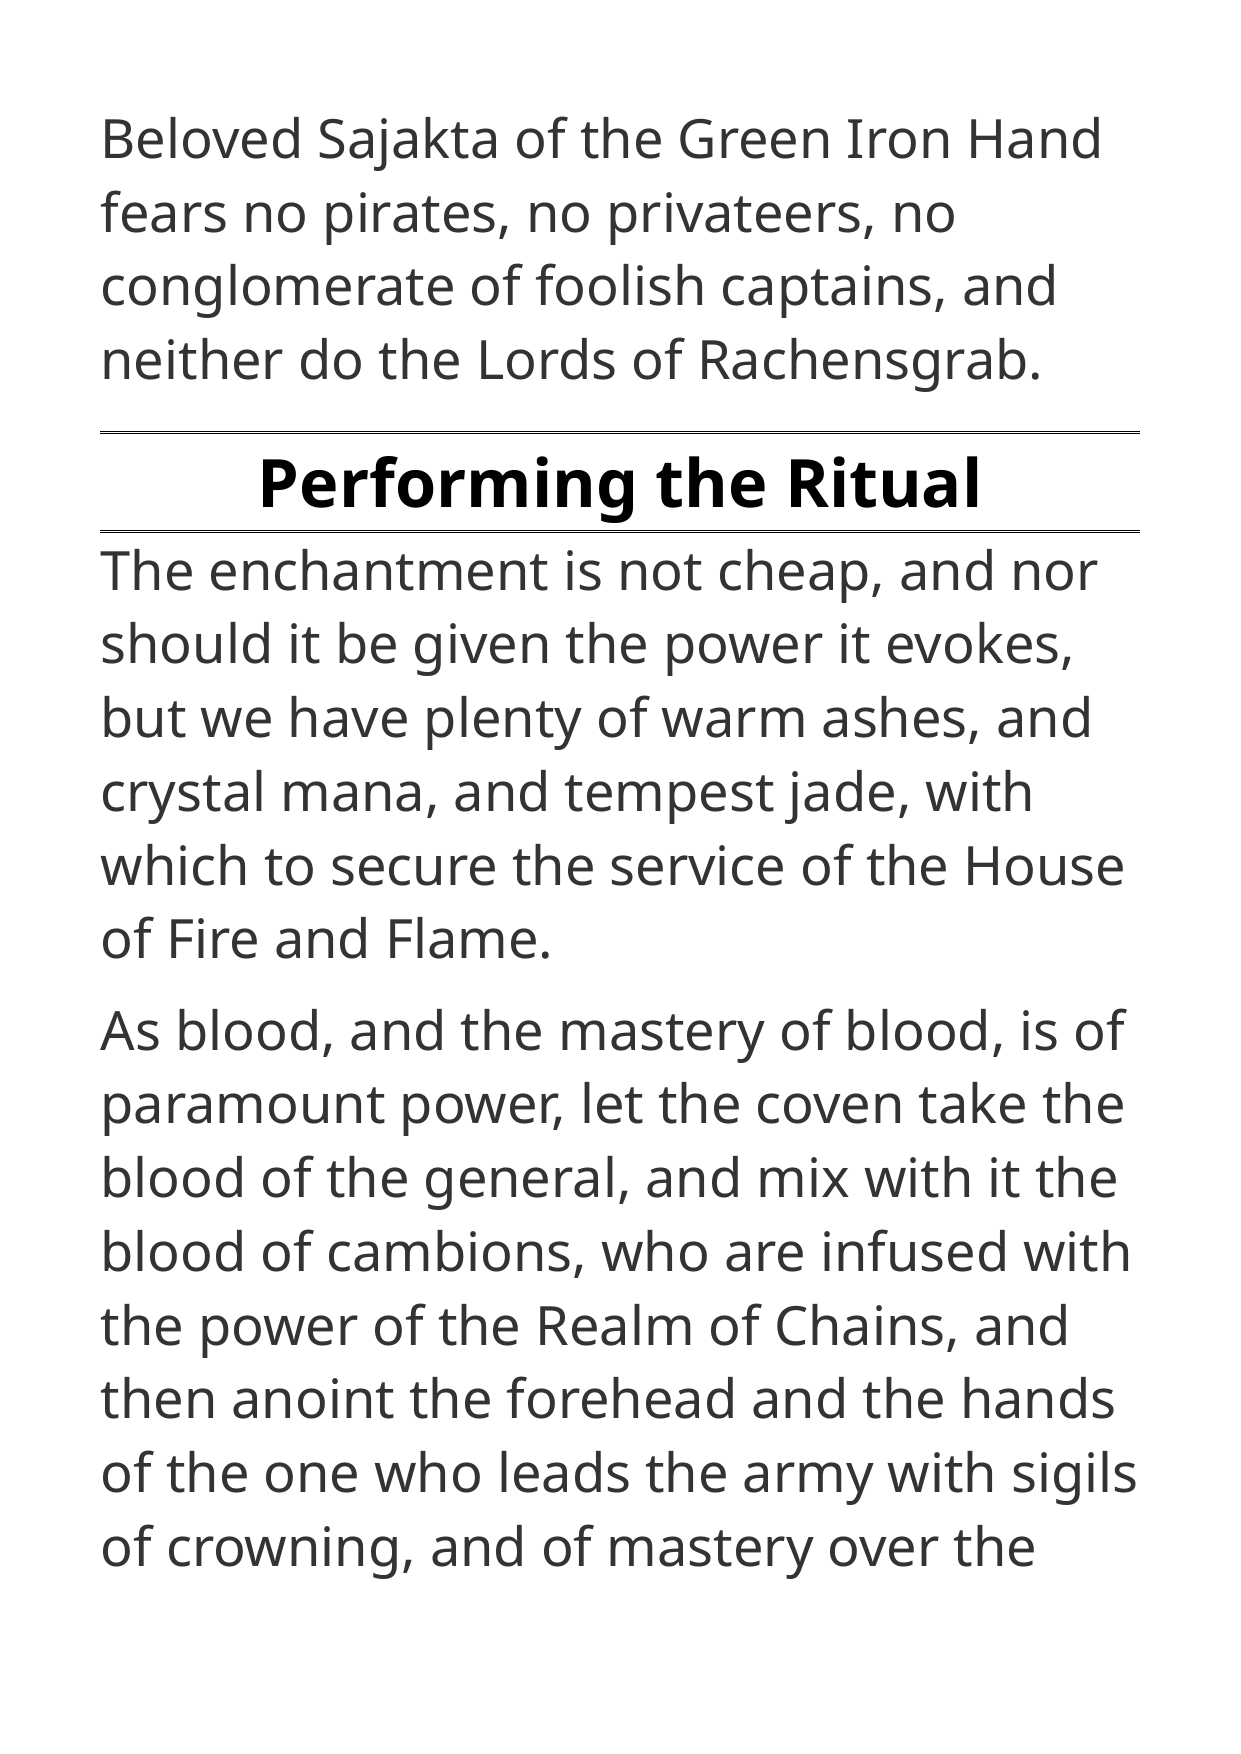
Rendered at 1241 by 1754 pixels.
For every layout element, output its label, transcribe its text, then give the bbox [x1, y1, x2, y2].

text Performing the Ritual [100, 434, 1140, 530]
text The enchantment is not cheap, and nor should it be given the power it evokes, but we have plenty of warm ashes, and crystal mana, and tempest jade, with which to secure the service of the House of Fire and Flame. [100, 533, 1140, 974]
text As blood, and the mastery of blood, is of paramount power, let the coven take the blood of the general, and mix with it the blood of cambions, who are infused with the power of the Realm of Chains, and then anoint the forehead and the hands of the one who leads the army with sigils of crowning, and of mastery over the [100, 992, 1140, 1582]
text Beloved Sajakta of the Green Iron Hand fears no pirates, no privateers, no conglomerate of foolish captains, and neither do the Lords of Rachensgrab. [100, 100, 1140, 395]
